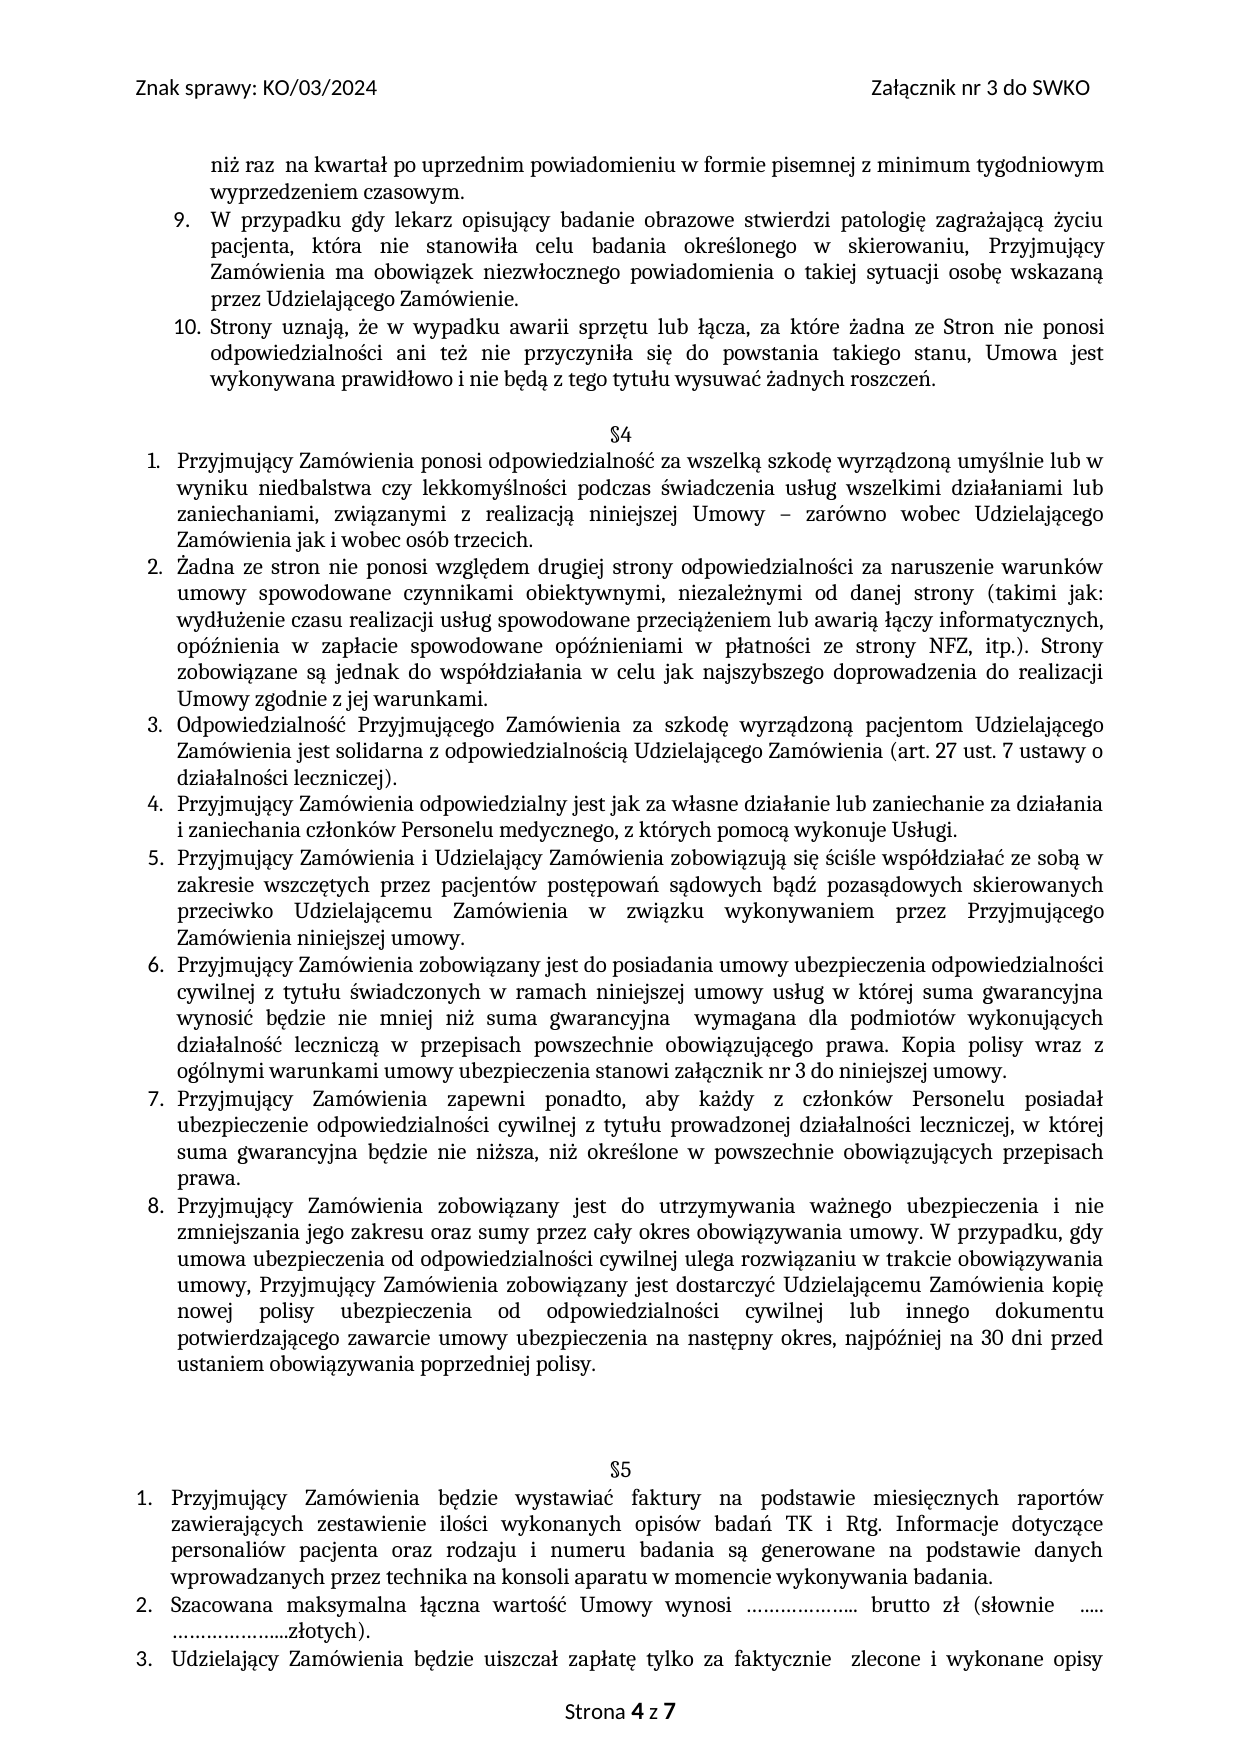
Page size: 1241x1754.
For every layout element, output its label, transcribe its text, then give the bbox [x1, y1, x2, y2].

list Żadna ze stron nie ponosi względem drugiej strony odpowiedzialności za naruszenie warunków umowy spowodowane czynnikami obiektywnymi, niezależnymi od danej strony (takimi jak: wydłużenie czasu realizacji usług spowodowane przeciążeniem lub awarią łączy informatycznych, opóźnienia w zapłacie spowodowane opóźnieniami w płatności ze strony NFZ, itp.). Strony zobowiązane są jednak do współdziałania w celu jak najszybszego doprowadzenia do realizacji Umowy zgodnie z jej warunkami. [147, 554, 1105, 712]
list Odpowiedzialność Przyjmującego Zamówienia za szkodę wyrządzoną pacjentom Udzielającego Zamówienia jest solidarna z odpowiedzialnością Udzielającego Zamówienia (art. 27 ust. 7 ustawy o działalności leczniczej). [147, 712, 1105, 791]
list Przyjmujący Zamówienia będzie wystawiać faktury na podstawie miesięcznych raportów zawierających zestawienie ilości wykonanych opisów badań TK i Rtg. Informacje dotyczące personaliów pacjenta oraz rodzaju i numeru badania są generowane na podstawie danych wprowadzanych przez technika na konsoli aparatu w momencie wykonywania badania. [135, 1483, 1105, 1590]
text §5 [136, 1456, 1105, 1483]
list W przypadku gdy lekarz opisujący badanie obrazowe stwierdzi patologię zagrażającą życiu pacjenta, która nie stanowiła celu badania określonego w skierowaniu, Przyjmujący Zamówienia ma obowiązek niezwłocznego powiadomienia o takiej sytuacji osobę wskazaną przez Udzielającego Zamówienie. [173, 205, 1105, 312]
text §4 [136, 420, 1105, 448]
list Udzielający Zamówienia będzie uiszczał zapłatę tylko za faktycznie zlecone i wykonane opisy [135, 1644, 1105, 1672]
list niż raz na kwartał po uprzednim powiadomieniu w formie pisemnej z minimum tygodniowym wyprzedzeniem czasowym. [173, 152, 1105, 205]
list Przyjmujący Zamówienia odpowiedzialny jest jak za własne działanie lub zaniechanie za działania i zaniechania członków Personelu medycznego, z których pomocą wykonuje Usługi. [147, 791, 1105, 843]
list Szacowana maksymalna łączna wartość Umowy wynosi ……………….. brutto zł (słownie .....………………...złotych). [135, 1590, 1105, 1644]
list Przyjmujący Zamówienia zobowiązany jest do posiadania umowy ubezpieczenia odpowiedzialności cywilnej z tytułu świadczonych w ramach niniejszej umowy usług w której suma gwarancyjna wynosić będzie nie mniej niż suma gwarancyjna wymagana dla podmiotów wykonujących działalność leczniczą w przepisach powszechnie obowiązującego prawa. Kopia polisy wraz z ogólnymi warunkami umowy ubezpieczenia stanowi załącznik nr 3 do niniejszej umowy. [147, 951, 1105, 1084]
list Strony uznają, że w wypadku awarii sprzętu lub łącza, za które żadna ze Stron nie ponosi odpowiedzialności ani też nie przyczyniła się do powstania takiego stanu, Umowa jest wykonywana prawidłowo i nie będą z tego tytułu wysuwać żadnych roszczeń. [173, 312, 1105, 393]
list Przyjmujący Zamówienia zapewni ponadto, aby każdy z członków Personelu posiadał ubezpieczenie odpowiedzialności cywilnej z tytułu prowadzonej działalności leczniczej, w której suma gwarancyjna będzie nie niższa, niż określone w powszechnie obowiązujących przepisach prawa. [147, 1084, 1105, 1191]
list Przyjmujący Zamówienia zobowiązany jest do utrzymywania ważnego ubezpieczenia i nie zmniejszania jego zakresu oraz sumy przez cały okres obowiązywania umowy. W przypadku, gdy umowa ubezpieczenia od odpowiedzialności cywilnej ulega rozwiązaniu w trakcie obowiązywania umowy, Przyjmujący Zamówienia zobowiązany jest dostarczyć Udzielającemu Zamówienia kopię nowej polisy ubezpieczenia od odpowiedzialności cywilnej lub innego dokumentu potwierdzającego zawarcie umowy ubezpieczenia na następny okres, najpóźniej na 30 dni przed ustaniem obowiązywania poprzedniej polisy. [147, 1191, 1105, 1377]
list Przyjmujący Zamówienia i Udzielający Zamówienia zobowiązują się ściśle współdziałać ze sobą w zakresie wszczętych przez pacjentów postępowań sądowych bądź pozasądowych skierowanych przeciwko Udzielającemu Zamówienia w związku wykonywaniem przez Przyjmującego Zamówienia niniejszej umowy. [147, 843, 1105, 951]
list Przyjmujący Zamówienia ponosi odpowiedzialność za wszelką szkodę wyrządzoną umyślnie lub w wyniku niedbalstwa czy lekkomyślności podczas świadczenia usług wszelkimi działaniami lub zaniechaniami, związanymi z realizacją niniejszej Umowy – zarówno wobec Udzielającego Zamówienia jak i wobec osób trzecich. [147, 448, 1105, 554]
